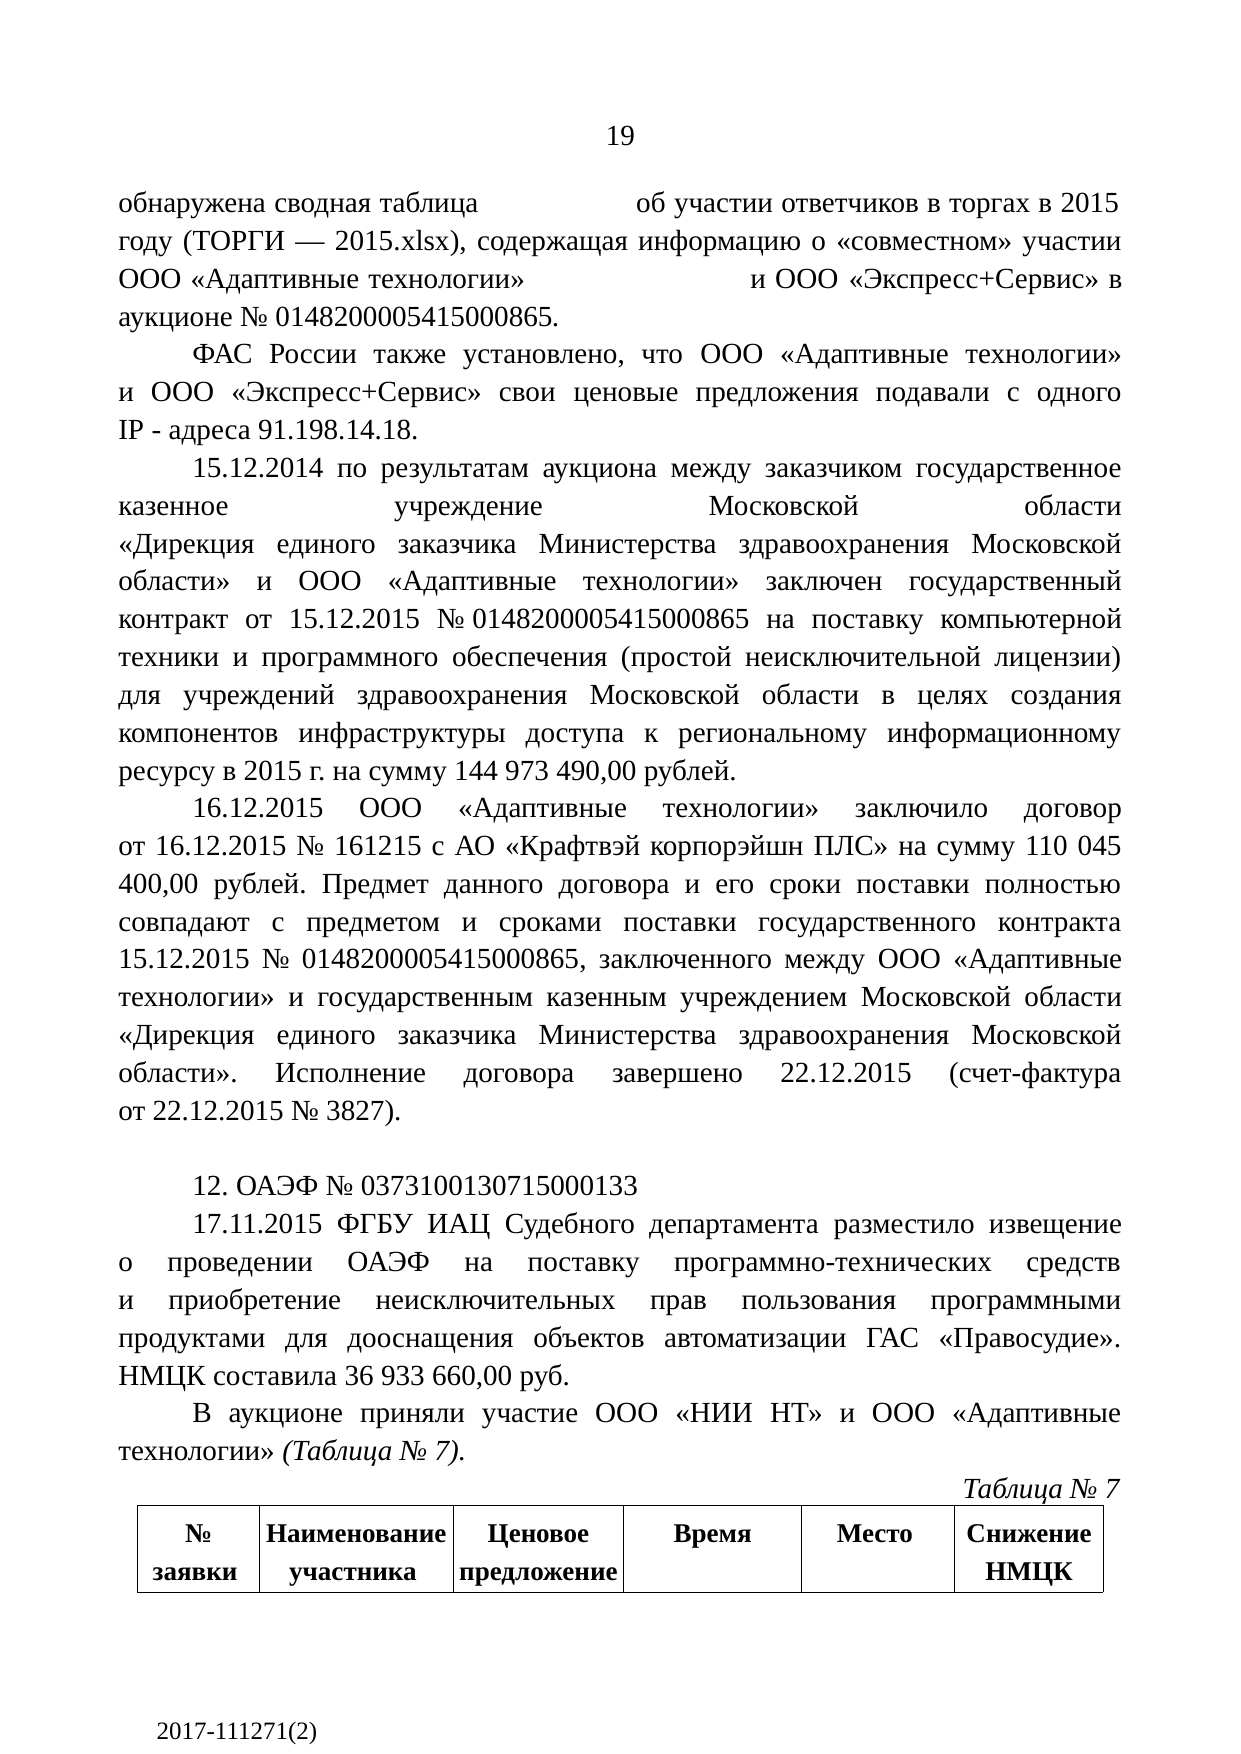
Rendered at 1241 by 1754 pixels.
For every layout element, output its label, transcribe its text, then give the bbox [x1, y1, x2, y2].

table_header Ценовое предложение [454, 1506, 623, 1592]
table_header № заявки [138, 1506, 259, 1592]
text 12. ОАЭФ № 0373100130715000133 [118, 1164, 1122, 1202]
table_header Наименование участника [260, 1506, 453, 1592]
text ФАС России также установлено, что ООО «Адаптивные технологии» и ООО «Экспресс+Сервис» свои ценовые предложения подавали с одного IP - адреса 91.198.14.18. [118, 332, 1122, 446]
table_header Место [802, 1506, 954, 1592]
text 17.11.2015 ФГБУ ИАЦ Судебного департамента разместило извещение о проведении ОАЭФ на поставку программно-технических средств и приобретение неисключительных прав пользования программными продуктами для дооснащения объектов автоматизации ГАС «Правосудие». НМЦК составила 36 933 660,00 руб. [118, 1202, 1122, 1391]
table_header Время [624, 1506, 801, 1592]
text 16.12.2015 ООО «Адаптивные технологии» заключило договор от 16.12.2015 № 161215 с АО «Крафтвэй корпорэйшн ПЛС» на сумму 110 045 400,00 рублей. Предмет данного договора и его сроки поставки полностью совпадают с предметом и сроками поставки государственного контракта 15.12.2015 № 0148200005415000865, заключенного между ООО «Адаптивные технологии» и государственным казенным учреждением Московской области «Дирекция единого заказчика Министерства здравоохранения Московской области». Исполнение договора завершено 22.12.2015 (счет-фактура от 22.12.2015 № 3827). [118, 786, 1122, 1126]
text 15.12.2014 по результатам аукциона между заказчиком государственное казенное учреждение Московской области «Дирекция единого заказчика Министерства здравоохранения Московской области» и ООО «Адаптивные технологии» заключен государственный контракт от 15.12.2015 № 0148200005415000865 на поставку компьютерной техники и программного обеспечения (простой неисключительной лицензии) для учреждений здравоохранения Московской области в целях создания компонентов инфраструктуры доступа к региональному информационному ресурсу в 2015 г. на сумму 144 973 490,00 рублей. [118, 446, 1122, 786]
text Таблица № 7 [118, 1467, 1122, 1504]
text В аукционе приняли участие ООО «НИИ НТ» и ООО «Адаптивные технологии» (Таблица № 7). [118, 1391, 1122, 1467]
table_header Снижение НМЦК [955, 1506, 1103, 1592]
text обнаружена сводная таблица об участии ответчиков в торгах в 2015 году (ТОРГИ — 2015.xlsx), содержащая информацию о «совместном» участии ООО «Адаптивные технологии» и ООО «Экспресс+Сервис» в аукционе № 0148200005415000865. [118, 181, 1122, 332]
